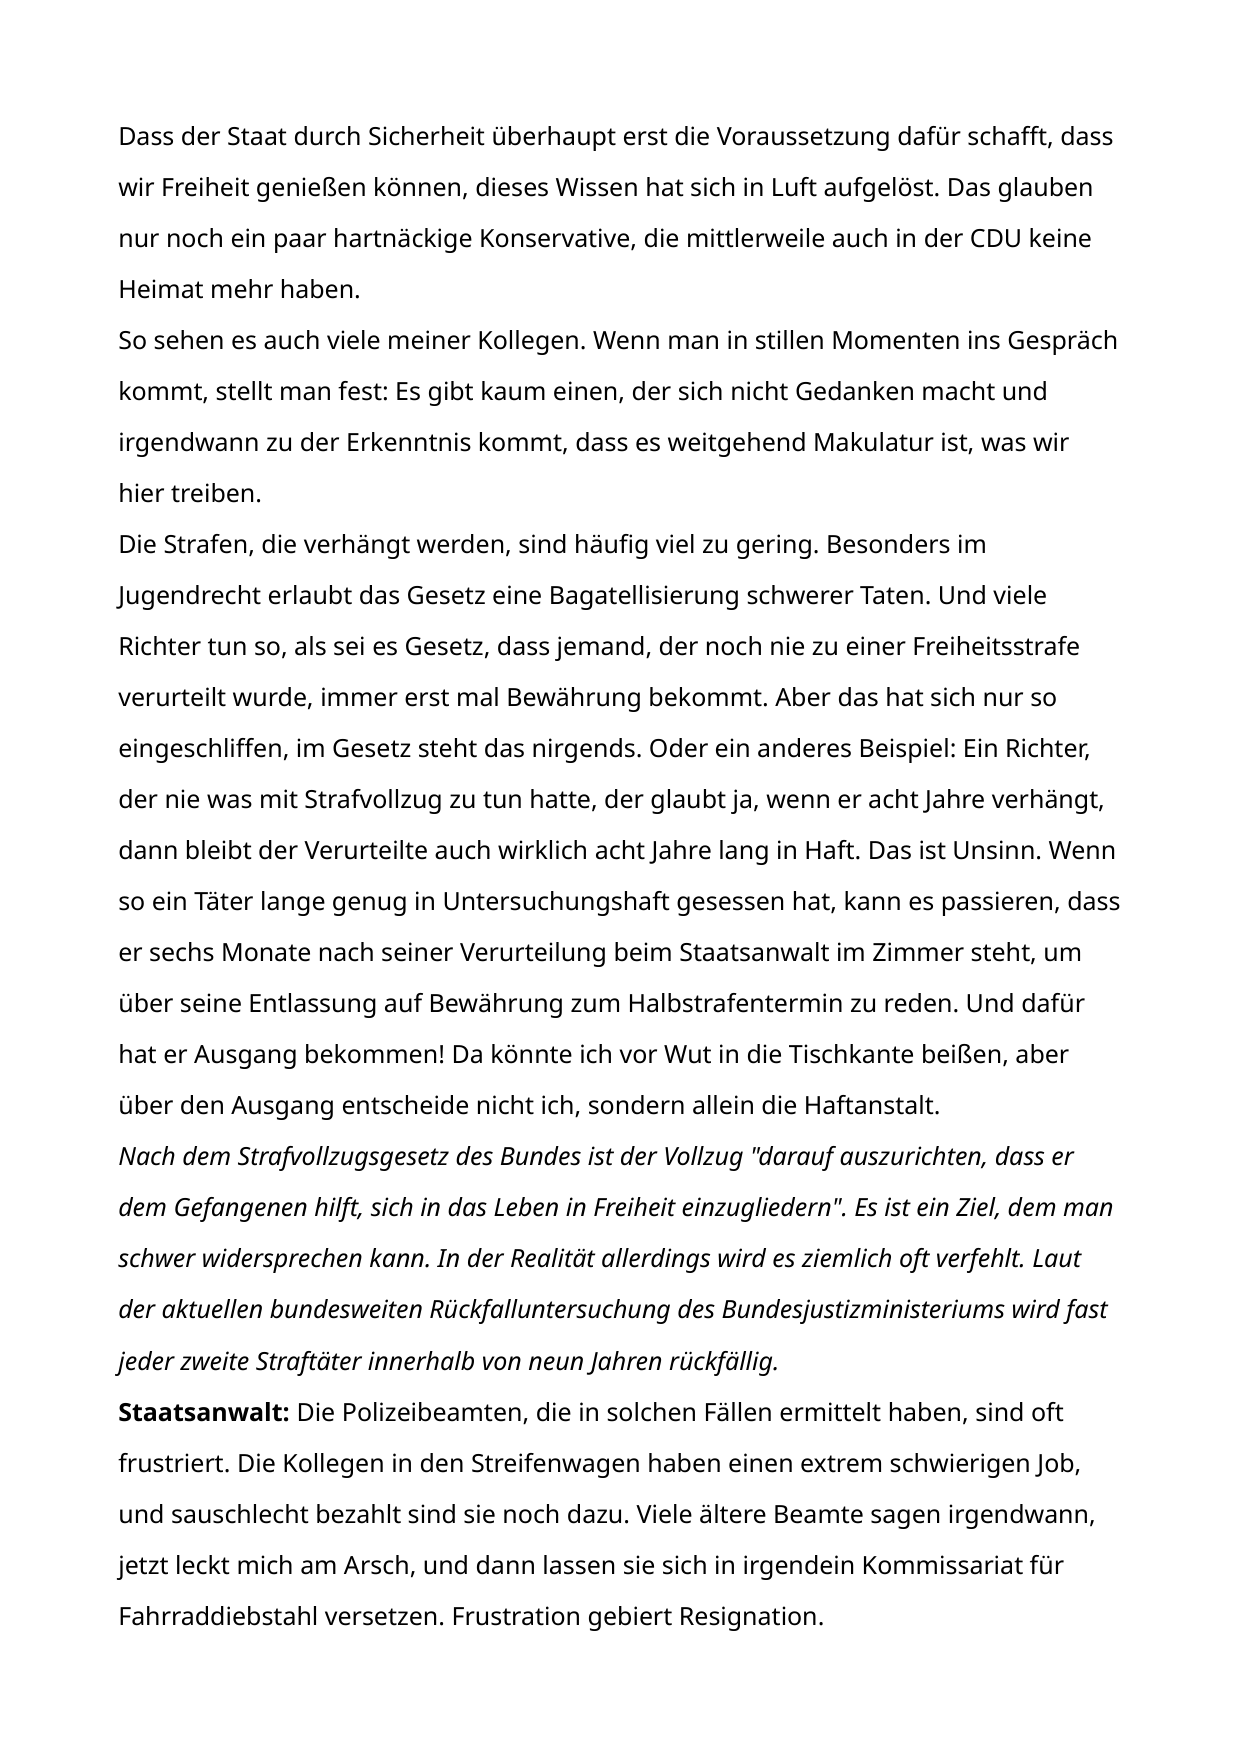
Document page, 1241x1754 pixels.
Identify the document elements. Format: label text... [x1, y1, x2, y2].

text Nach dem Strafvollzugsgesetz des Bundes ist der Vollzug "darauf auszurichten, dass er dem Gefangenen hilft, sich in das Leben in Freiheit einzugliedern". Es ist ein Ziel, dem man schwer widersprechen kann. In der Realität allerdings wird es ziemlich oft verfehlt. Laut der aktuellen bundesweiten Rückfalluntersuchung des Bundesjustizministeriums wird fast jeder zweite Straftäter innerhalb von neun Jahren rückfällig. [118, 1139, 1122, 1377]
text Die Strafen, die verhängt werden, sind häufig viel zu gering. Besonders im Jugendrecht erlaubt das Gesetz eine Bagatellisierung schwerer Taten. Und viele Richter tun so, als sei es Gesetz, dass jemand, der noch nie zu einer Freiheitsstrafe verurteilt wurde, immer erst mal Bewährung bekommt. Aber das hat sich nur so eingeschliffen, im Gesetz steht das nirgends. Oder ein anderes Beispiel: Ein Richter, der nie was mit Strafvollzug zu tun hatte, der glaubt ja, wenn er acht Jahre verhängt, dann bleibt der Verurteilte auch wirklich acht Jahre lang in Haft. Das ist Unsinn. Wenn so ein Täter lange genug in Untersuchungshaft gesessen hat, kann es passieren, dass er sechs Monate nach seiner Verurteilung beim Staatsanwalt im Zimmer steht, um über seine Entlassung auf Bewährung zum Halbstrafentermin zu reden. Und dafür hat er Ausgang bekommen! Da könnte ich vor Wut in die Tischkante beißen, aber über den Ausgang entscheide nicht ich, sondern allein die Haftanstalt. [118, 526, 1122, 1122]
text Staatsanwalt: Die Polizeibeamten, die in solchen Fällen ermittelt haben, sind oft frustriert. Die Kollegen in den Streifenwagen haben einen extrem schwierigen Job, und sauschlecht bezahlt sind sie noch dazu. Viele ältere Beamte sagen irgendwann, jetzt leckt mich am Arsch, und dann lassen sie sich in irgendein Kommissariat für Fahrraddiebstahl versetzen. Frustration gebiert Resignation. [118, 1394, 1122, 1632]
text So sehen es auch viele meiner Kollegen. Wenn man in stillen Momenten ins Gespräch kommt, stellt man fest: Es gibt kaum einen, der sich nicht Gedanken macht und irgendwann zu der Erkenntnis kommt, dass es weitgehend Makulatur ist, was wir hier treiben. [118, 322, 1122, 509]
text Dass der Staat durch Sicherheit überhaupt erst die Voraussetzung dafür schafft, dass wir Freiheit genießen können, dieses Wissen hat sich in Luft aufgelöst. Das glauben nur noch ein paar hartnäckige Konservative, die mittlerweile auch in der CDU keine Heimat mehr haben. [118, 118, 1122, 305]
